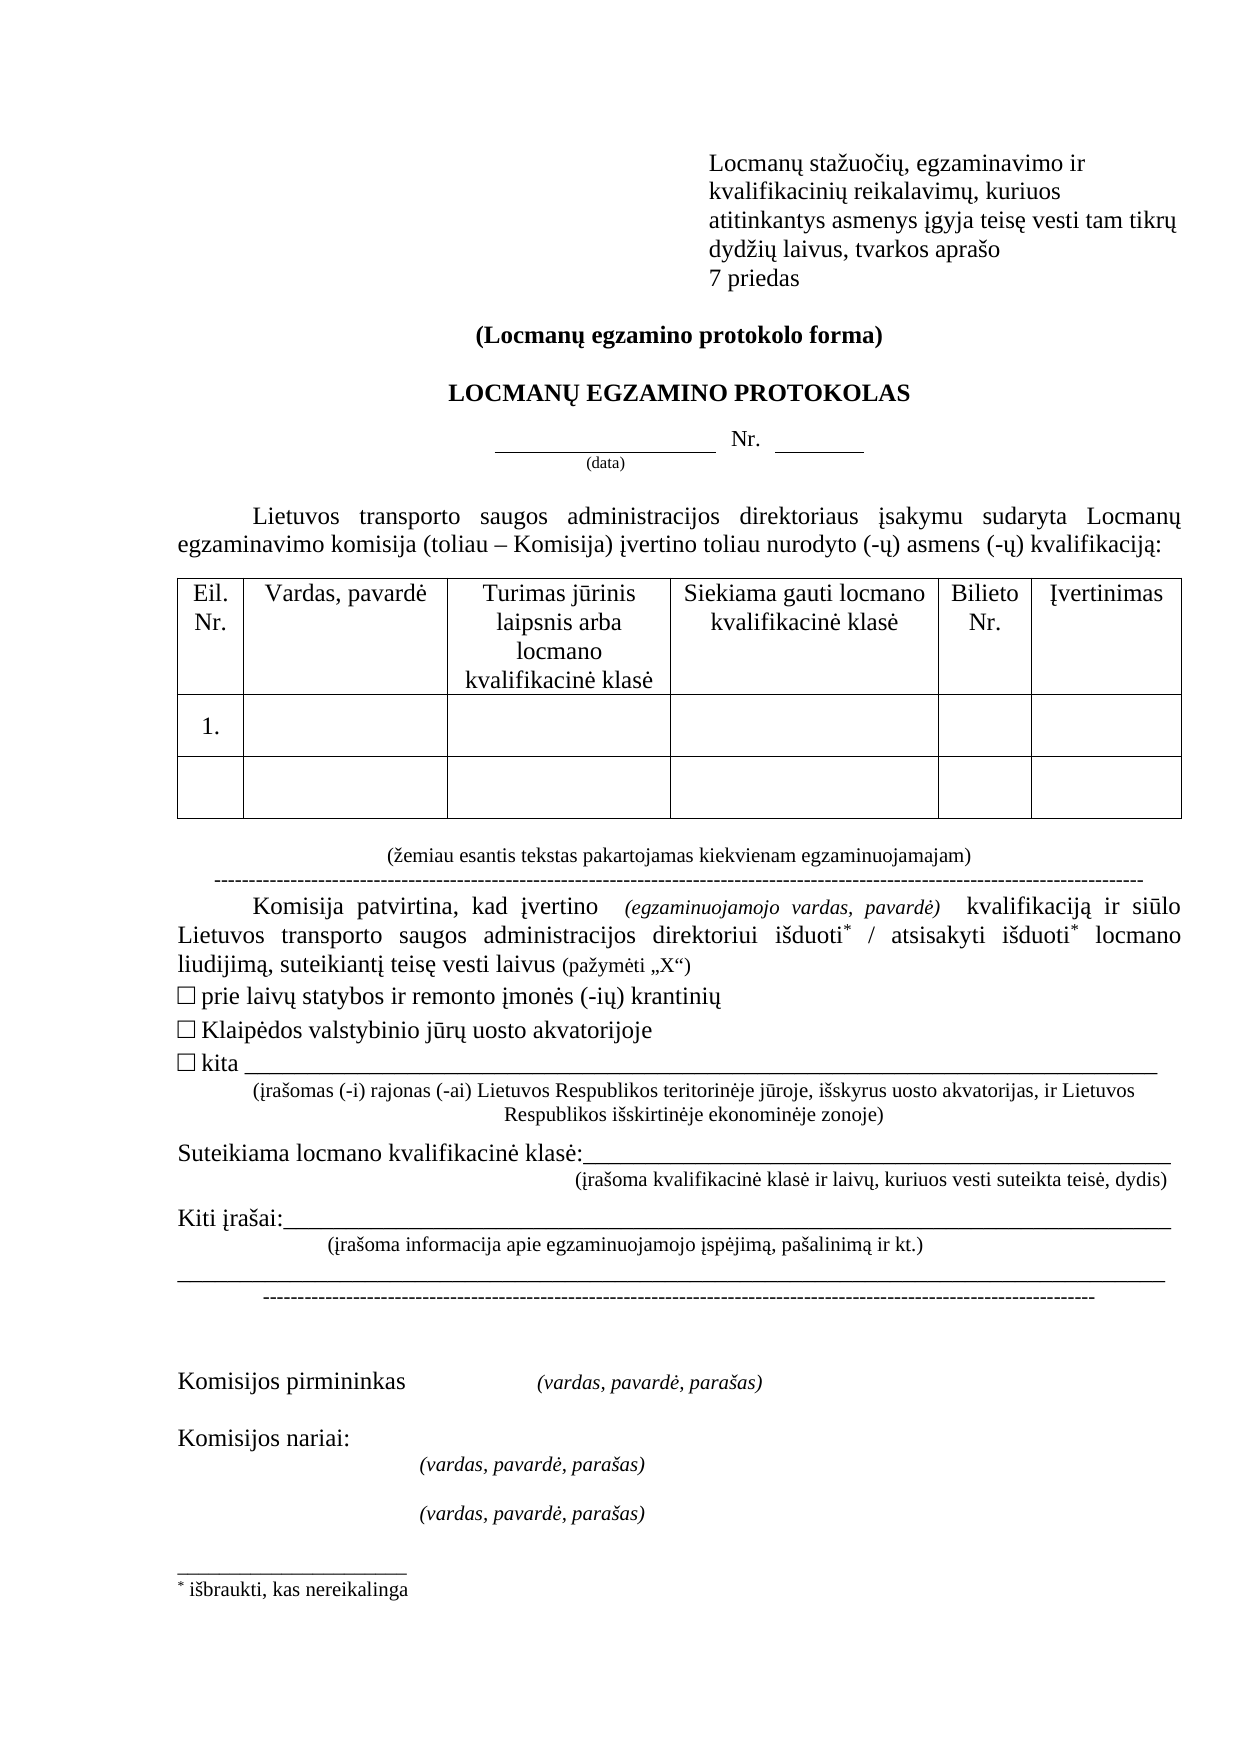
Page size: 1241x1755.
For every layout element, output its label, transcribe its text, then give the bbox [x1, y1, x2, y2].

table_header Vardas, pavardė [244, 579, 447, 693]
text * išbraukti, kas nereikalinga [177, 1577, 1181, 1601]
text □ prie laivų statybos ir remonto įmonės (-ių) krantinių [177, 977, 1181, 1011]
text (įrašoma informacija apie egzaminuojamojo įspėjimą, pašalinimą ir kt.) [177, 1232, 1181, 1256]
table_header Eil. Nr. [178, 579, 243, 693]
table_cell [939, 757, 1031, 818]
table_cell [448, 757, 670, 818]
table_cell [1032, 695, 1181, 756]
table_header [495, 426, 716, 452]
text (įrašomas (-i) rajonas (-ai) Lietuvos Respublikos teritorinėje jūroje, išskyrus uosto akvatorijas, ir Lietuvos Respublikos išskirtinėje ekonominėje zonoje) [207, 1078, 1181, 1126]
text ______________________ [177, 1553, 1181, 1577]
text Lietuvos transporto saugos administracijos direktoriaus įsakymu sudaryta Locmanų egzaminavimo komisija (toliau – Komisija) įvertino toliau nurodyto (-ų) asmens (-ų) kvalifikaciją: [177, 501, 1181, 558]
table_cell (data) [495, 453, 716, 472]
table_cell [1032, 757, 1181, 818]
table_cell [671, 757, 938, 818]
text □ Klaipėdos valstybinio jūrų uosto akvatorijoje [177, 1011, 1181, 1044]
text _______________________________________________________________________________ [177, 1256, 1181, 1284]
text 7 priedas [177, 263, 1181, 291]
text (Locmanų egzamino protokolo forma) [177, 320, 1181, 349]
text (vardas, pavardė, parašas) [419, 1500, 1181, 1524]
text (vardas, pavardė, parašas) [419, 1452, 1181, 1476]
table_header Įvertinimas [1032, 579, 1181, 693]
text Komisijos nariai: [177, 1423, 1181, 1452]
table_cell [244, 757, 447, 818]
table_cell [178, 757, 243, 818]
table_cell [671, 695, 938, 756]
text (žemiau esantis tekstas pakartojamas kiekvienam egzaminuojamajam) [177, 843, 1181, 867]
table_header Nr. [716, 426, 775, 452]
text ------------------------------------------------------------------------------------------------------------------------ [177, 1284, 1181, 1308]
text Komisija patvirtina, kad įvertino (egzaminuojamojo vardas, pavardė) kvalifikaciją ir siūlo Lietuvos transporto saugos administracijos direktoriui išduoti* / atsisakyti išduoti* locmano liudijimą, suteikiantį teisę vesti laivus (pažymėti „X“) [177, 891, 1181, 977]
table_header Bilieto Nr. [939, 579, 1031, 693]
table_cell [939, 695, 1031, 756]
table_cell 1. [178, 695, 243, 756]
table_header Siekiama gauti locmano kvalifikacinė klasė [671, 579, 938, 693]
table_header [775, 426, 864, 452]
text LOCMANŲ EGZAMINO PROTOKOLAS [177, 378, 1181, 406]
text □ kita _________________________________________________________________________ [177, 1044, 1181, 1078]
table_cell [716, 452, 775, 472]
table_cell [448, 695, 670, 756]
text Suteikiama locmano kvalifikacinė klasė:_______________________________________________ [177, 1138, 1181, 1167]
text (įrašoma kvalifikacinė klasė ir laivų, kuriuos vesti suteikta teisė, dydis) [561, 1167, 1181, 1191]
text Kiti įrašai:_______________________________________________________________________ [177, 1203, 1181, 1232]
text Komisijos pirmininkas (vardas, pavardė, parašas) [177, 1366, 1181, 1395]
table_header Turimas jūrinis laipsnis arba locmano kvalifikacinė klasė [448, 579, 670, 693]
table_cell [244, 695, 447, 756]
text -------------------------------------------------------------------------------------------------------------------------------------- [177, 867, 1181, 891]
text Locmanų stažuočių, egzaminavimo ir kvalifikacinių reikalavimų, kuriuos atitinkantys asmenys įgyja teisę vesti tam tikrų dydžių laivus, tvarkos aprašo [709, 148, 1181, 263]
table_cell [775, 453, 864, 472]
